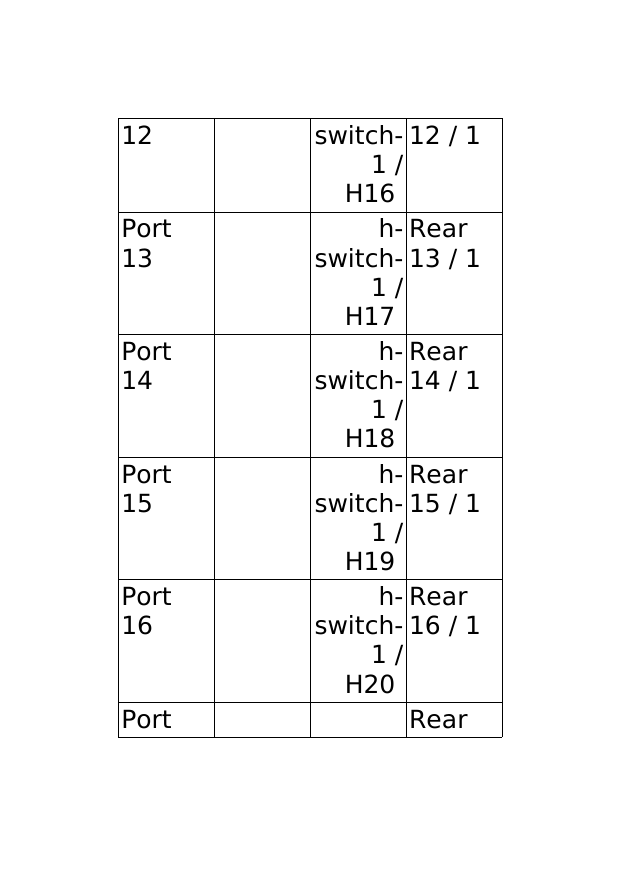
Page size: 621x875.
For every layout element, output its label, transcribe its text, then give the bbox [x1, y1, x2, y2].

table_cell h-switch-1 / H17 [311, 213, 406, 334]
table_cell [215, 119, 310, 212]
table_cell Port 13 [119, 213, 214, 334]
table_cell [311, 703, 406, 737]
table_cell switch-1 / H16 [311, 119, 406, 212]
table_cell h-switch-1 / H18 [311, 335, 406, 457]
table_cell 12 [119, 119, 214, 212]
table_cell [215, 213, 310, 334]
table_cell Rear [407, 703, 502, 737]
table_cell Port 14 [119, 335, 214, 457]
table_cell [215, 580, 310, 702]
table_cell h-switch-1 / H19 [311, 458, 406, 579]
table_cell Port 16 [119, 580, 214, 702]
table_cell 12 / 1 [407, 119, 502, 212]
table_cell Rear 14 / 1 [407, 335, 502, 457]
table_cell [215, 703, 310, 737]
table_cell Rear 15 / 1 [407, 458, 502, 579]
table_cell [215, 458, 310, 579]
table_cell Rear 16 / 1 [407, 580, 502, 702]
table_cell h-switch-1 / H20 [311, 580, 406, 702]
table_cell [215, 335, 310, 457]
table_cell Port [119, 703, 214, 737]
table_cell Port 15 [119, 458, 214, 579]
table_cell Rear 13 / 1 [407, 213, 502, 334]
